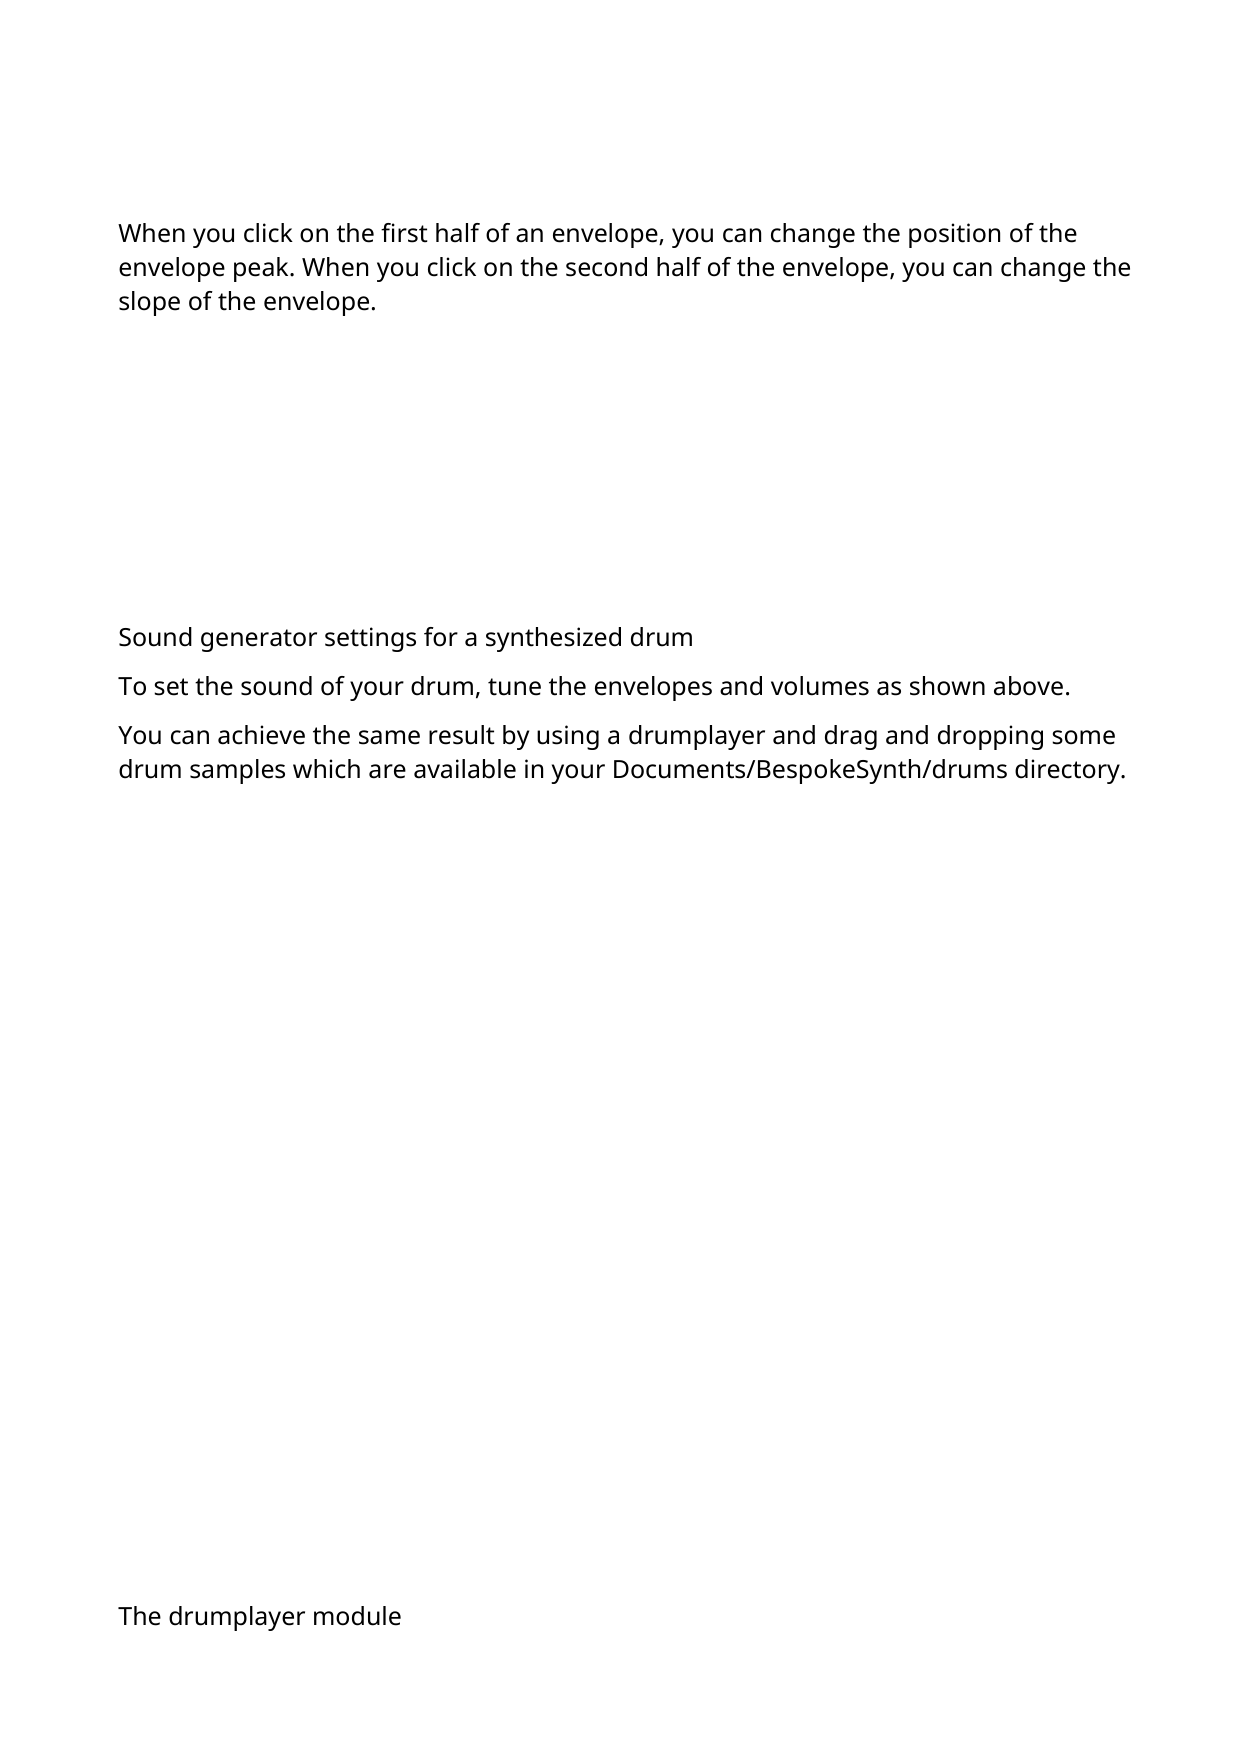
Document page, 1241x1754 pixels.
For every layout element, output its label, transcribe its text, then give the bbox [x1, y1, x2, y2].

text The drumplayer module [118, 1599, 1181, 1633]
text When you click on the first half of an envelope, you can change the position of the envelope peak. When you click on the second half of the envelope, you can change the slope of the envelope. [118, 215, 1181, 317]
text To set the sound of your drum, tune the envelopes and volumes as shown above. [118, 669, 1181, 703]
text Sound generator settings for a synthesized drum [118, 332, 1181, 654]
text You can achieve the same result by using a drumplayer and drag and dropping some drum samples which are available in your Documents/BespokeSynth/drums directory. [118, 717, 1181, 786]
